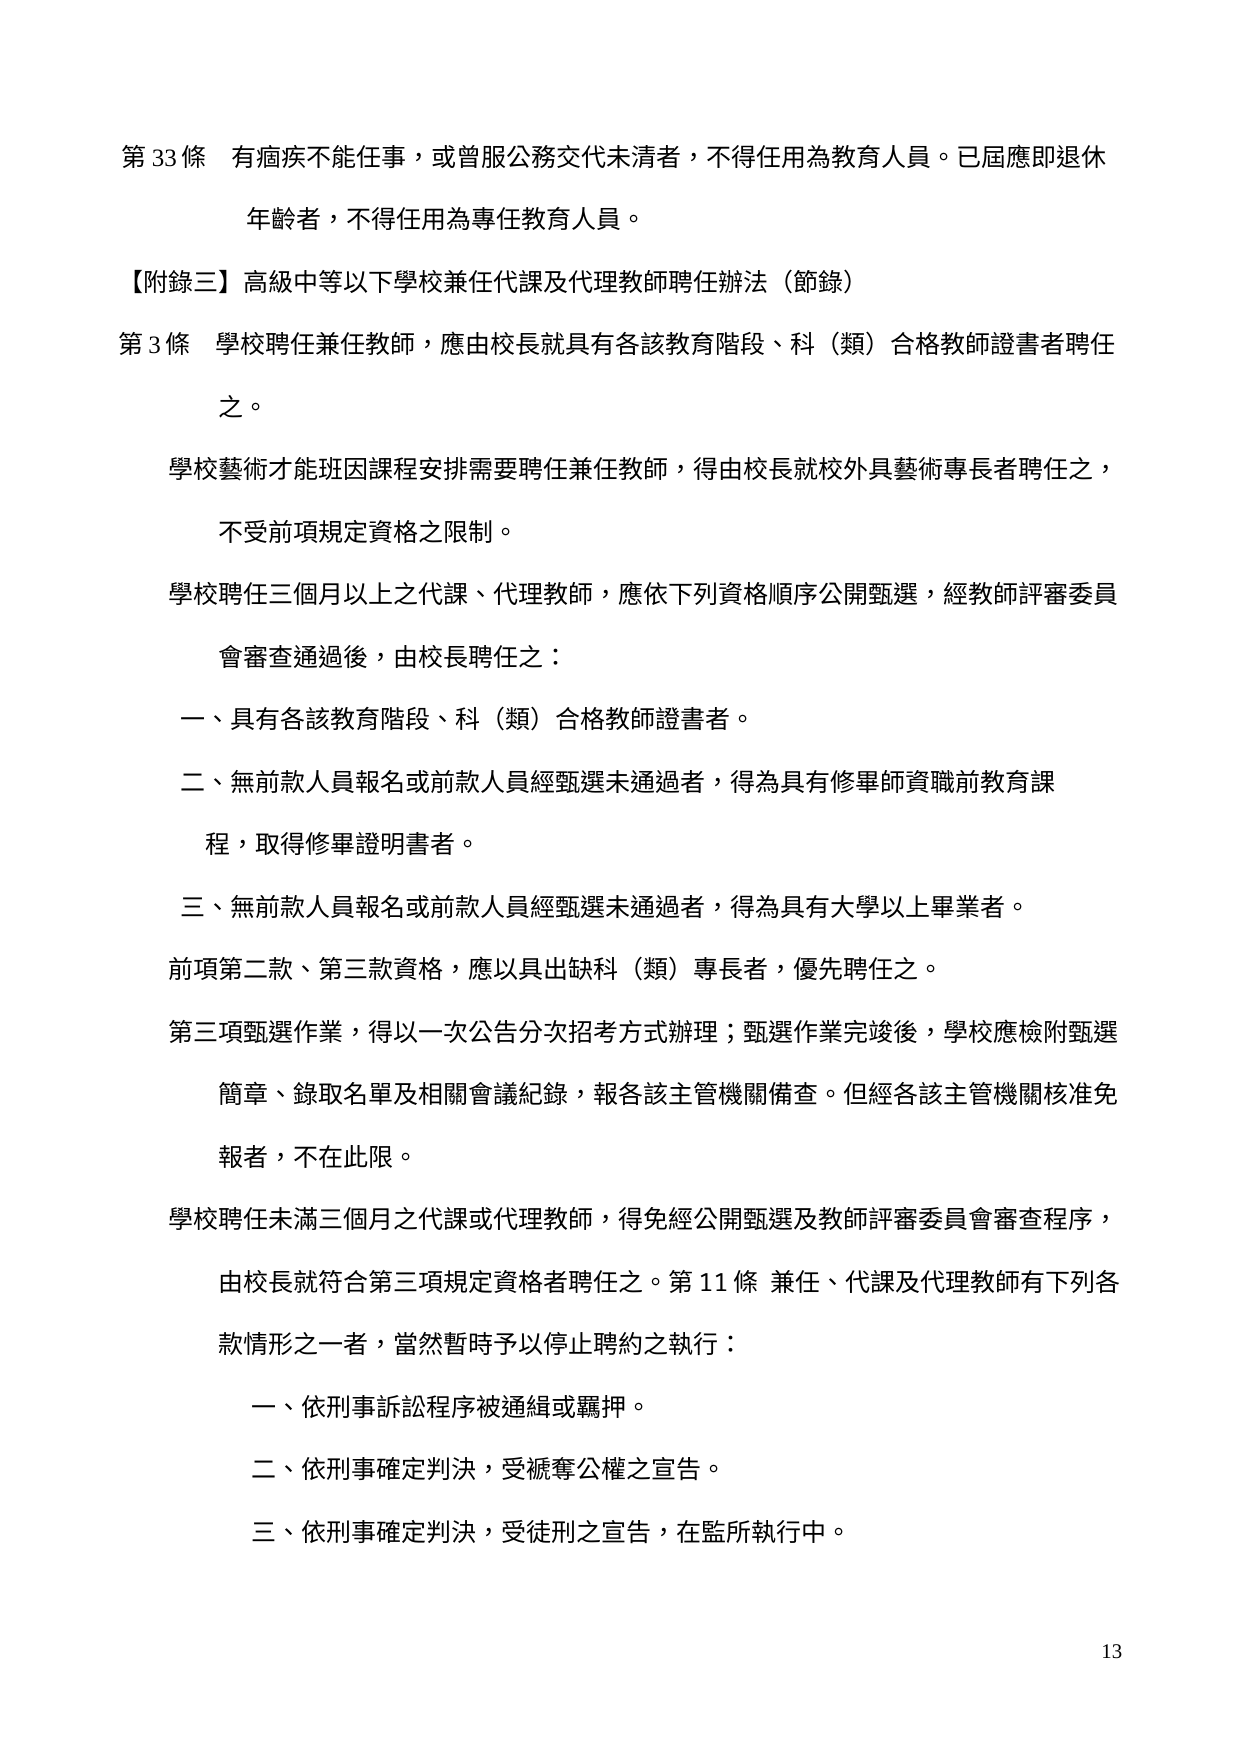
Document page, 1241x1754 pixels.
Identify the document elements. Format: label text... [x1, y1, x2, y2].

text 【附錄三】高級中等以下學校兼任代課及代理教師聘任辦法（節錄） [118, 239, 1122, 301]
text 學校藝術才能班因課程安排需要聘任兼任教師，得由校長就校外具藝術專長者聘任之，不受前項規定資格之限制。 [118, 426, 1122, 551]
text 第三項甄選作業，得以一次公告分次招考方式辦理；甄選作業完竣後，學校應檢附甄選簡章、錄取名單及相關會議紀錄，報各該主管機關備查。但經各該主管機關核准免報者，不在此限。 [118, 989, 1122, 1176]
text 二、無前款人員報名或前款人員經甄選未通過者，得為具有修畢師資職前教育課 [118, 739, 1122, 801]
text 一、具有各該教育階段、科（類）合格教師證書者。 [118, 676, 1122, 739]
text 二、依刑事確定判決，受褫奪公權之宣告。 [218, 1426, 1122, 1489]
text 三、無前款人員報名或前款人員經甄選未通過者，得為具有大學以上畢業者。 [118, 864, 1122, 926]
text 一、依刑事訴訟程序被通緝或羈押。 [218, 1364, 1122, 1426]
text 第3條 學校聘任兼任教師，應由校長就具有各該教育階段、科（類）合格教師證書者聘任之。 [118, 301, 1122, 426]
text 前項第二款、第三款資格，應以具出缺科（類）專長者，優先聘任之。 [118, 926, 1122, 989]
text 學校聘任三個月以上之代課、代理教師，應依下列資格順序公開甄選，經教師評審委員會審查通過後，由校長聘任之： [118, 551, 1122, 676]
text 三、依刑事確定判決，受徒刑之宣告，在監所執行中。 [218, 1489, 1122, 1551]
text 學校聘任未滿三個月之代課或代理教師，得免經公開甄選及教師評審委員會審查程序，由校長就符合第三項規定資格者聘任之。第11條 兼任、代課及代理教師有下列各款情形之一者，當然暫時予以停止聘約之執行： [118, 1176, 1122, 1364]
text 程，取得修畢證明書者。 [118, 801, 1122, 864]
text 第33條 有痼疾不能任事，或曾服公務交代未清者，不得任用為教育人員。已屆應即退休年齡者，不得任用為專任教育人員。 [122, 114, 1122, 239]
